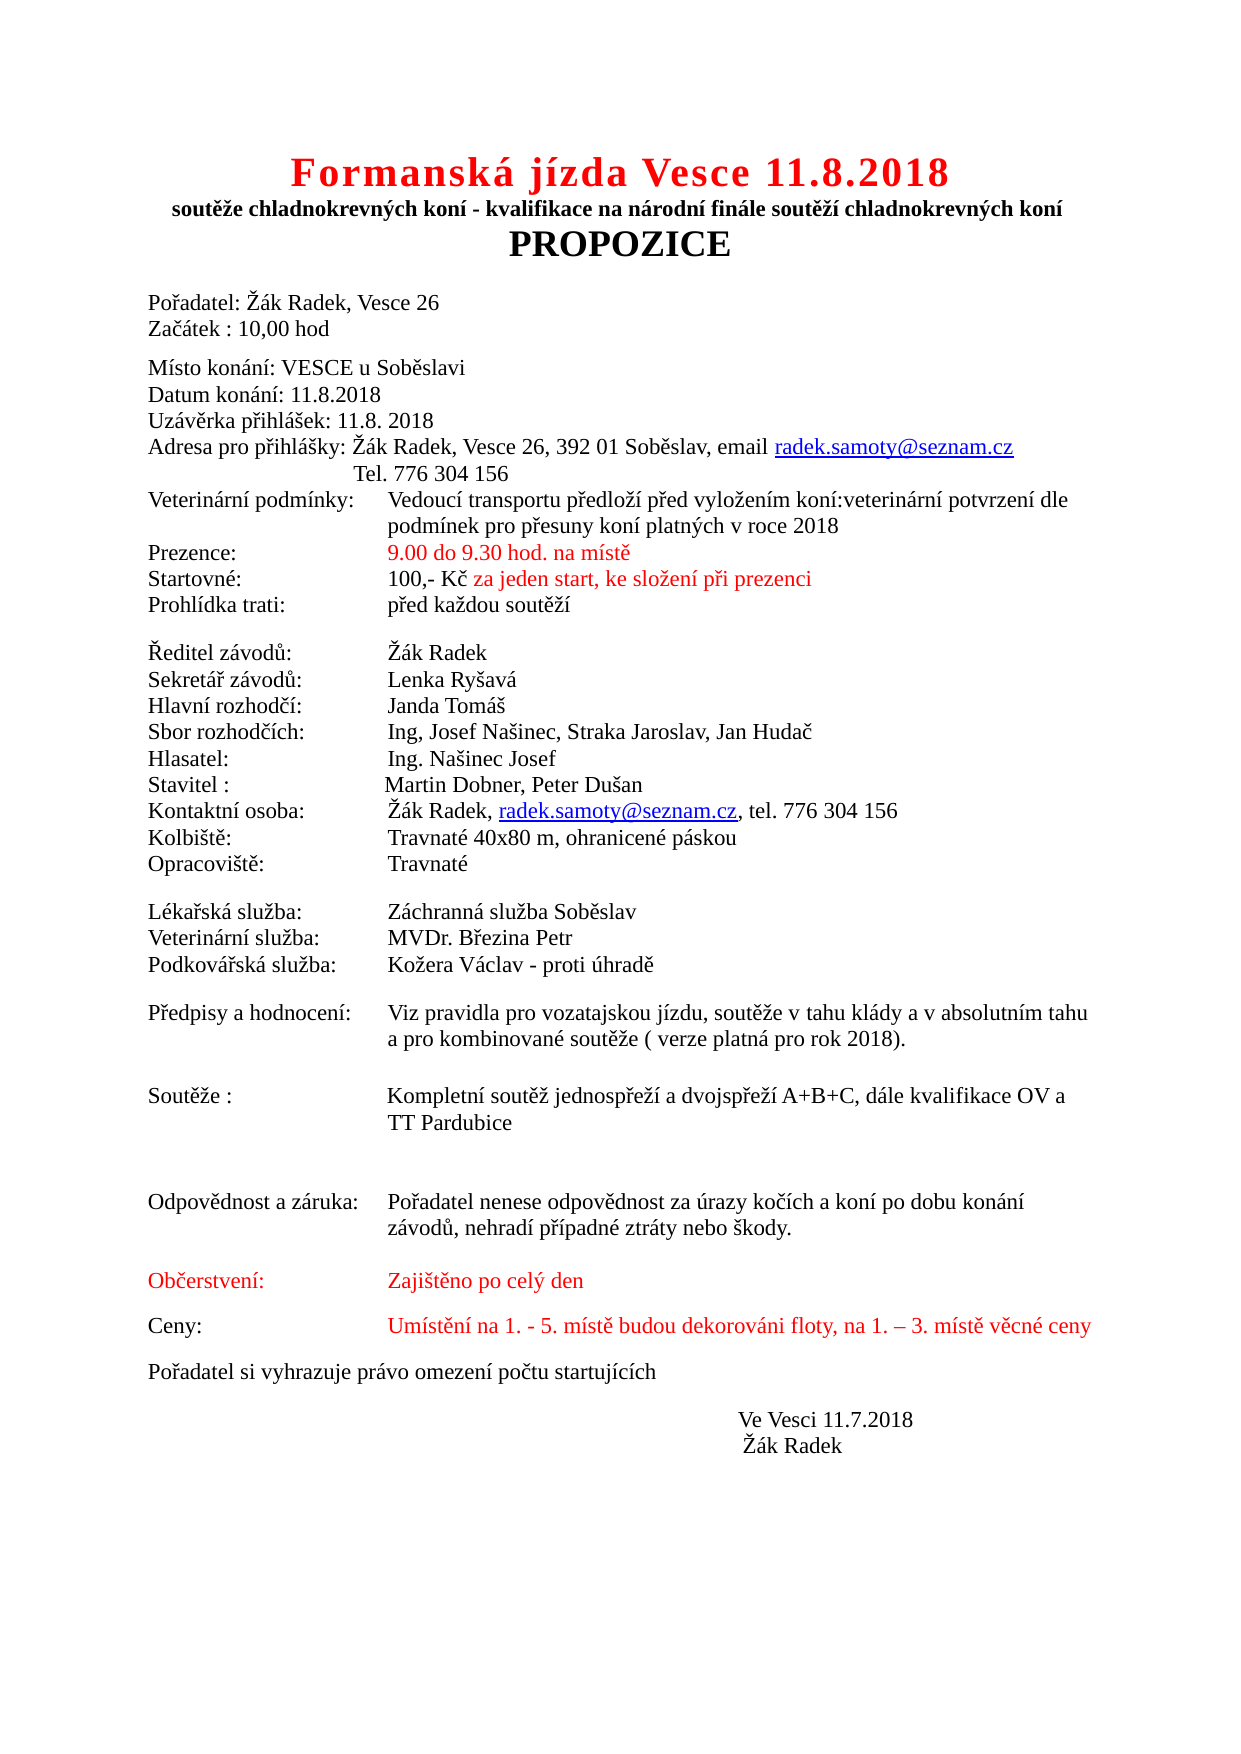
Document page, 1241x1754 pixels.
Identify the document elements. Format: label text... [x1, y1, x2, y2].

text Ředitel závodů: Žák Radek [148, 639, 1093, 666]
text Ve Vesci 11.7.2018 [148, 1406, 1093, 1432]
text Opracoviště: Travnaté [148, 850, 1093, 877]
text Veterinární služba: MVDr. Březina Petr [148, 924, 1093, 951]
text Prezence: 9.00 do 9.30 hod. na místě [148, 539, 1093, 565]
text Sbor rozhodčích: Ing, Josef Našinec, Straka Jaroslav, Jan Hudač [148, 718, 1093, 745]
text Ceny: Umístění na 1. - 5. místě budou dekorováni floty, na 1. – 3. místě věcné ceny [148, 1313, 1093, 1339]
text Kolbiště: Travnaté 40x80 m, ohranicené páskou [148, 824, 1093, 850]
text Veterinární podmínky: Vedoucí transportu předloží před vyložením koní:veterinární potvrzení dle podmínek pro přesuny koní platných v roce 2018 [148, 486, 1093, 539]
text Podkovářská služba: Kožera Václav - proti úhradě [148, 951, 1093, 977]
text Prohlídka trati: před každou soutěží [148, 591, 1093, 618]
text Lékařská služba: Záchranná služba Soběslav [148, 898, 1093, 924]
text Hlavní rozhodčí: Janda Tomáš [148, 692, 1093, 718]
text Adresa pro přihlášky: Žák Radek, Vesce 26, 392 01 Soběslav, email radek.samoty@seznam.cz [148, 433, 1093, 460]
text Začátek : 10,00 hod [148, 315, 1093, 342]
text Hlasatel: Ing. Našinec Josef [148, 745, 1093, 771]
text Kontaktní osoba: Žák Radek, radek.samoty@seznam.cz, tel. 776 304 156 [148, 797, 1093, 824]
title Formanská jízda Vesce 11.8.2018 [148, 148, 1093, 196]
text Odpovědnost a záruka: Pořadatel nenese odpovědnost za úrazy kočích a koní po dobu konání závodů, nehradí případné ztráty nebo škody. [148, 1188, 1093, 1241]
title PROPOZICE [148, 222, 1093, 265]
text Sekretář závodů: Lenka Ryšavá [148, 666, 1093, 692]
text Pořadatel si vyhrazuje právo omezení počtu startujících [148, 1358, 1093, 1384]
text Občerstvení: Zajištěno po celý den [148, 1267, 1093, 1293]
text Datum konání: 11.8.2018 [148, 381, 1093, 407]
text Uzávěrka přihlášek: 11.8. 2018 [148, 407, 1093, 433]
text Soutěže : Kompletní soutěž jednospřeží a dvojspřeží A+B+C, dále kvalifikace OV a TT Pardubice [148, 1083, 1093, 1135]
text Stavitel : Martin Dobner, Peter Dušan [148, 771, 1093, 797]
text Pořadatel: Žák Radek, Vesce 26 [148, 289, 1093, 315]
text Tel. 776 304 156 [148, 460, 1093, 486]
text Žák Radek [148, 1432, 1093, 1459]
title soutěže chladnokrevných koní - kvalifikace na národní finále soutěží chladnokrevných koní [148, 196, 1093, 222]
text Startovné: 100,- Kč za jeden start, ke složení při prezenci [148, 565, 1093, 591]
text Místo konání: VESCE u Soběslavi [148, 354, 1093, 381]
text Předpisy a hodnocení: Viz pravidla pro vozatajskou jízdu, soutěže v tahu klády a v absolutním tahu a pro kombinované soutěže ( verze platná pro rok 2018). [148, 999, 1093, 1051]
